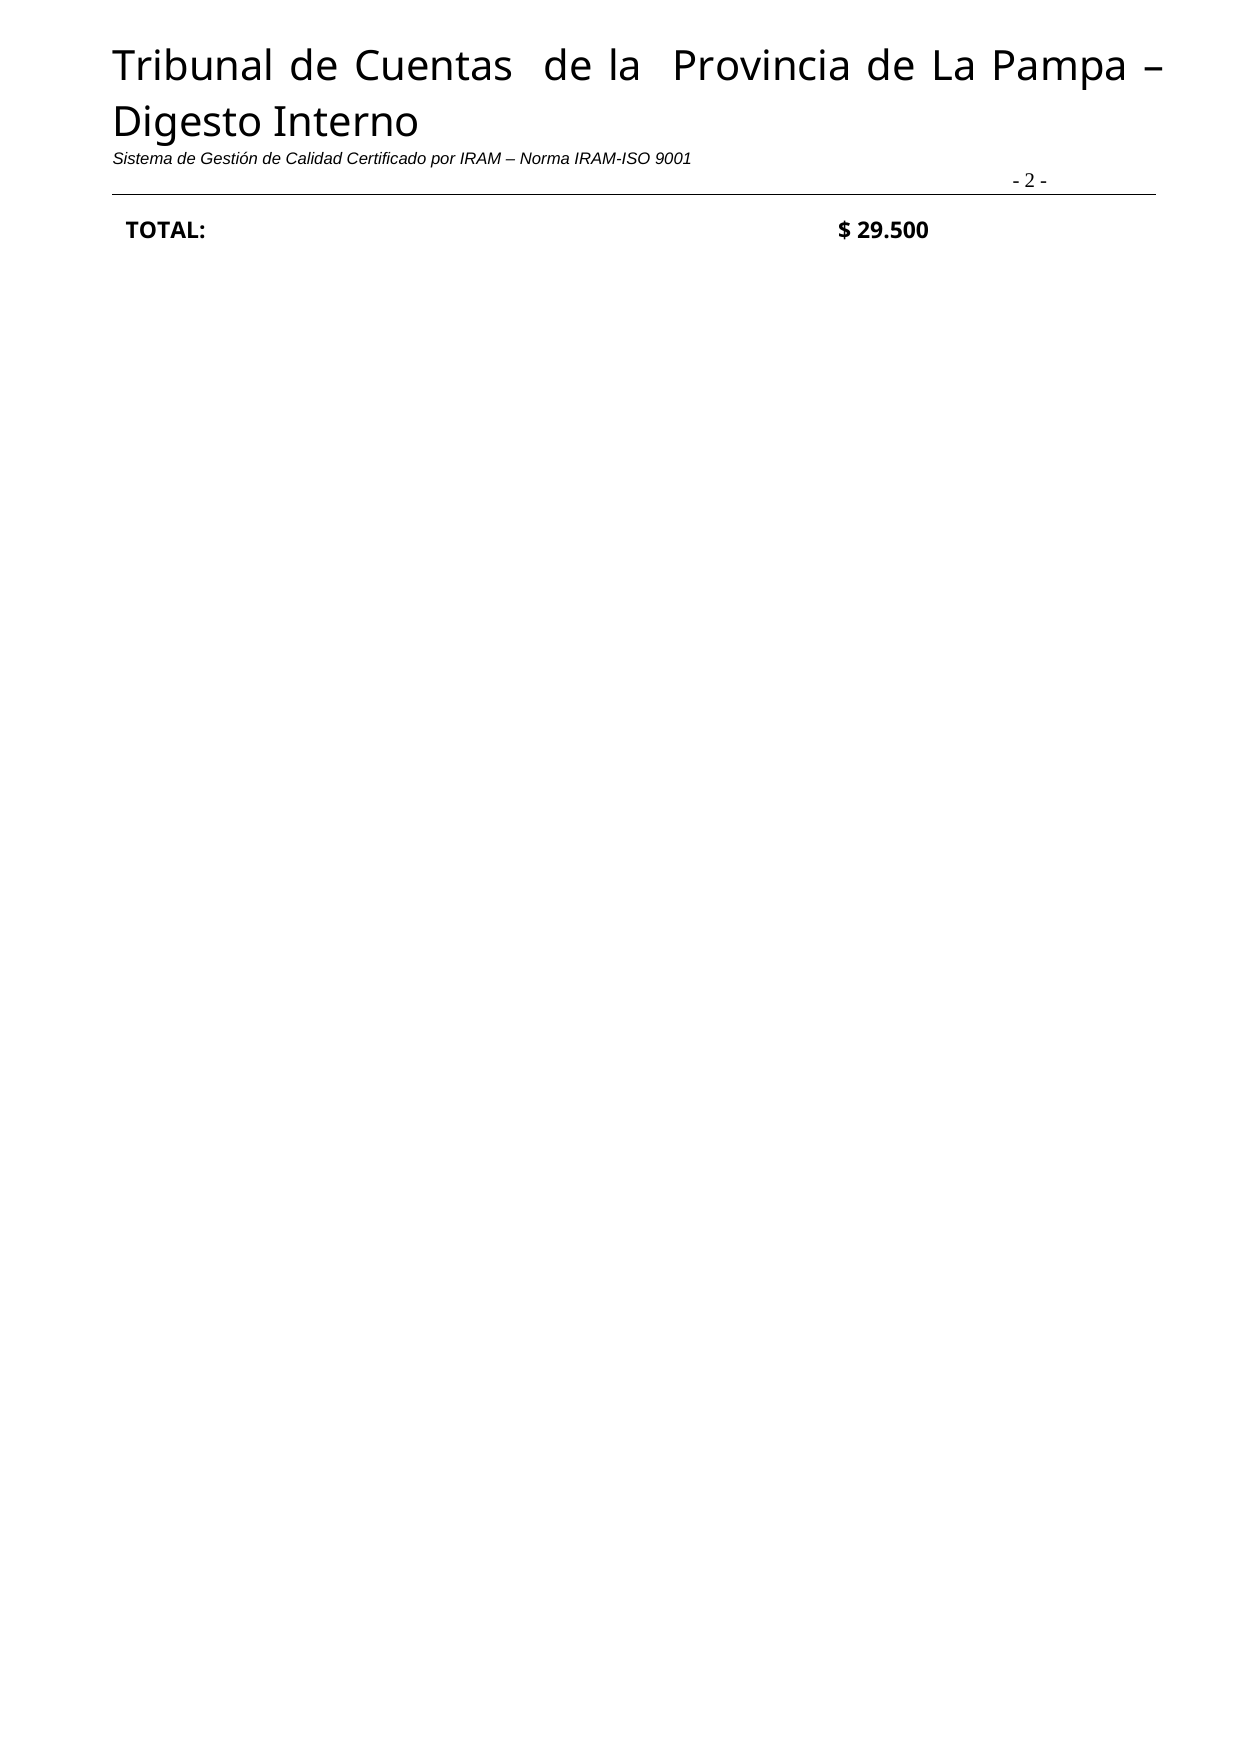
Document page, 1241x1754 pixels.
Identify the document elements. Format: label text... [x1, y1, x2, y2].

table_cell TOTAL: [114, 215, 827, 246]
table_cell $ 29.500 [827, 215, 1159, 246]
